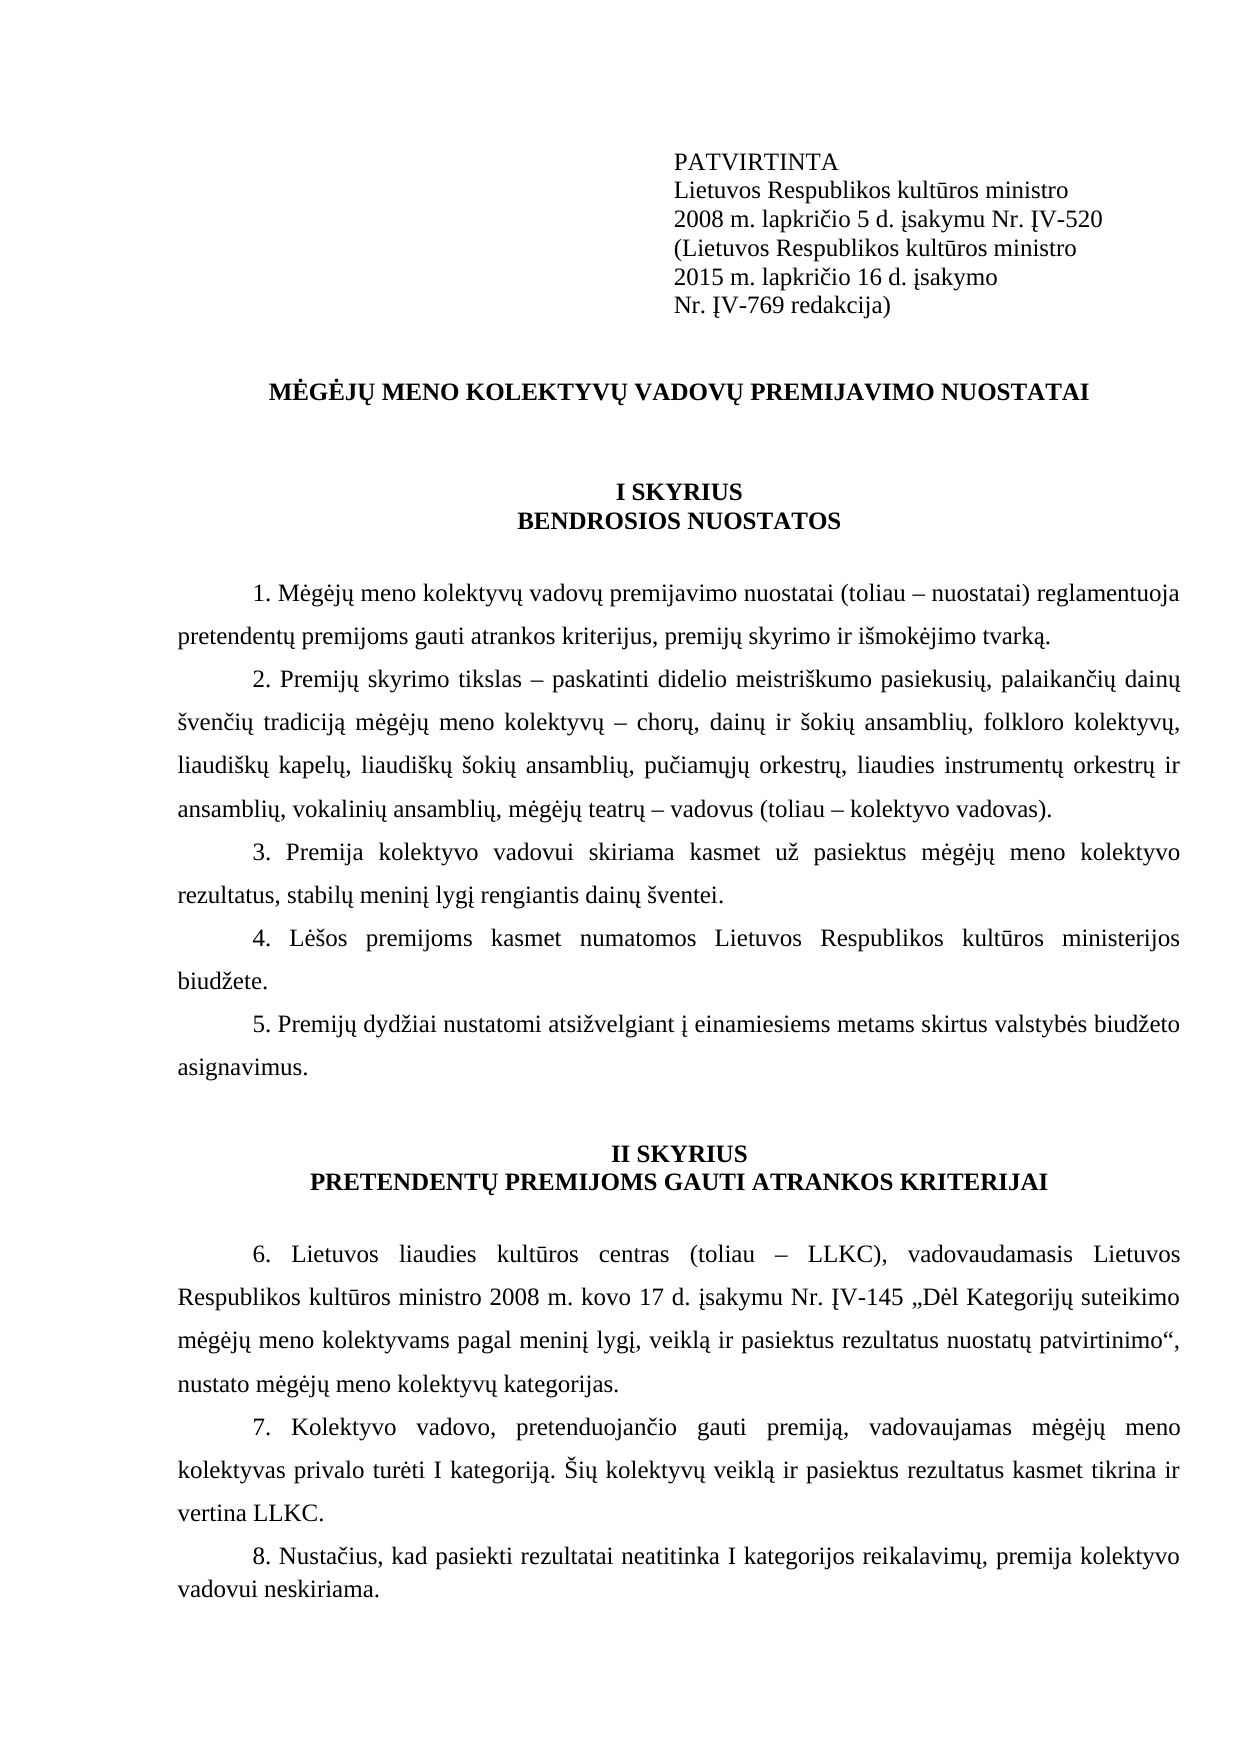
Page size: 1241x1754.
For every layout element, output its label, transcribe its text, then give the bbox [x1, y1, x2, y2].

text 7. Kolektyvo vadovo, pretenduojančio gauti premiją, vadovaujamas mėgėjų meno kolektyvas privalo turėti I kategoriją. Šių kolektyvų veiklą ir pasiektus rezultatus kasmet tikrina ir vertina LLKC. [177, 1412, 1181, 1527]
text MĖGĖJŲ MENO KOLEKTYVŲ VADOVŲ PREMIJAVIMO NUOSTATAI [177, 377, 1181, 406]
text II SKYRIUS [177, 1139, 1181, 1167]
text 3. Premija kolektyvo vadovui skiriama kasmet už pasiektus mėgėjų meno kolektyvo rezultatus, stabilų meninį lygį rengiantis dainų šventei. [177, 837, 1181, 909]
text Nr. ĮV-769 redakcija) [549, 291, 1181, 319]
text BENDROSIOS NUOSTATOS [177, 506, 1181, 535]
text 2008 m. lapkričio 5 d. įsakymu Nr. ĮV-520 [549, 204, 1181, 233]
text 8. Nustačius, kad pasiekti rezultatai neatitinka I kategorijos reikalavimų, premija kolektyvo vadovui neskiriama. [177, 1541, 1181, 1603]
text 5. Premijų dydžiai nustatomi atsižvelgiant į einamiesiems metams skirtus valstybės biudžeto asignavimus. [177, 1009, 1181, 1081]
text 4. Lėšos premijoms kasmet numatomos Lietuvos Respublikos kultūros ministerijos biudžete. [177, 923, 1181, 995]
text 6. Lietuvos liaudies kultūros centras (toliau – LLKC), vadovaudamasis Lietuvos Respublikos kultūros ministro 2008 m. kovo 17 d. įsakymu Nr. ĮV-145 „Dėl Kategorijų suteikimo mėgėjų meno kolektyvams pagal meninį lygį, veiklą ir pasiektus rezultatus nuostatų patvirtinimo“, nustato mėgėjų meno kolektyvų kategorijas. [177, 1239, 1181, 1397]
text I SKYRIUS [177, 477, 1181, 506]
text PRETENDENTŲ PREMIJOMS GAUTI ATRANKOS KRITERIJAI [177, 1167, 1181, 1196]
text (Lietuvos Respublikos kultūros ministro [549, 233, 1181, 262]
text 2015 m. lapkričio 16 d. įsakymo [549, 262, 1181, 291]
text 2. Premijų skyrimo tikslas – paskatinti didelio meistriškumo pasiekusių, palaikančių dainų švenčių tradiciją mėgėjų meno kolektyvų – chorų, dainų ir šokių ansamblių, folkloro kolektyvų, liaudiškų kapelų, liaudiškų šokių ansamblių, pučiamųjų orkestrų, liaudies instrumentų orkestrų ir ansamblių, vokalinių ansamblių, mėgėjų teatrų – vadovus (toliau – kolektyvo vadovas). [177, 664, 1181, 822]
text 1. Mėgėjų meno kolektyvų vadovų premijavimo nuostatai (toliau – nuostatai) reglamentuoja pretendentų premijoms gauti atrankos kriterijus, premijų skyrimo ir išmokėjimo tvarką. [177, 578, 1181, 650]
text Lietuvos Respublikos kultūros ministro [549, 176, 1181, 204]
text PATVIRTINTA [549, 147, 1181, 176]
